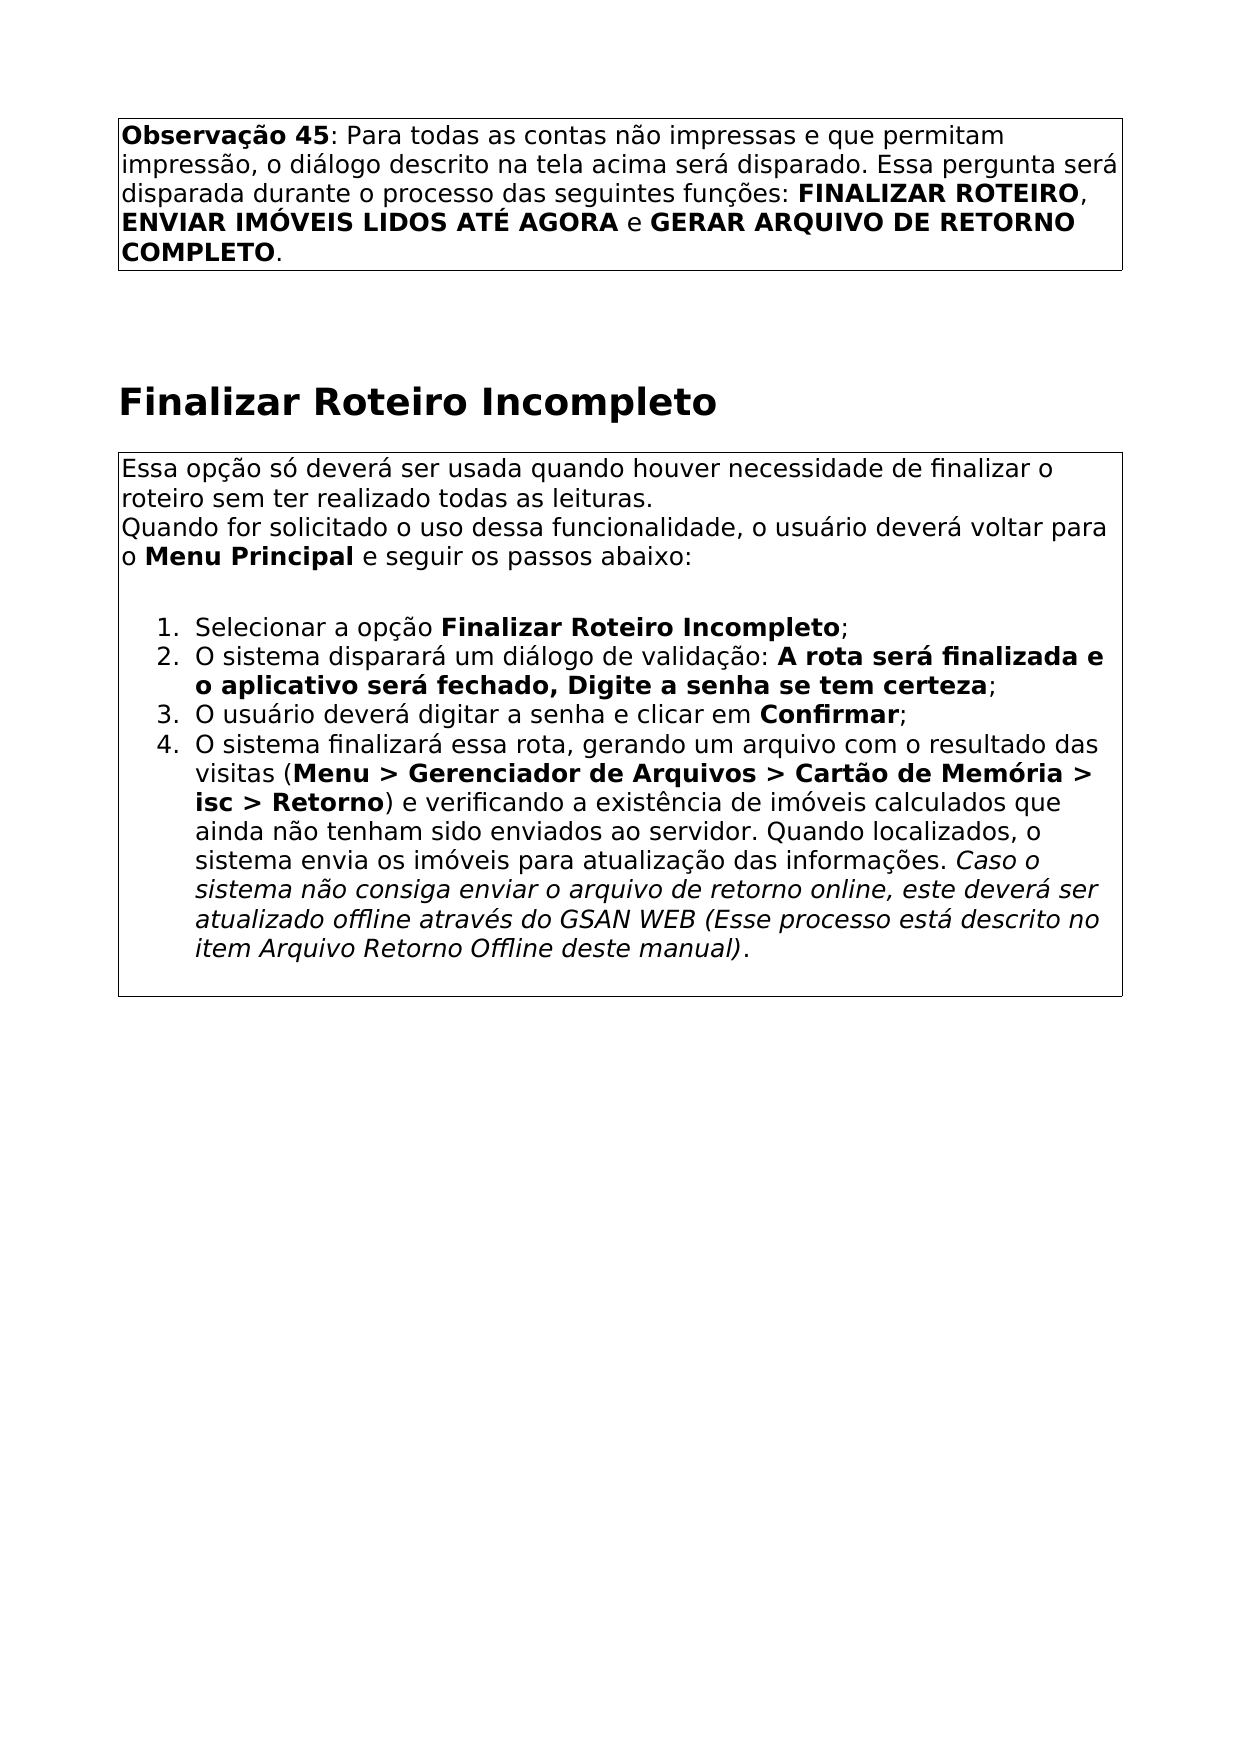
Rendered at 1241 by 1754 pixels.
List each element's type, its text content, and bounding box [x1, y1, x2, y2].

table_header Essa opção só deverá ser usada quando houver necessidade de finalizar o roteiro sem ter realizado todas as leituras. Quando for solicitado o uso dessa funcionalidade, o usuário deverá voltar para o Menu Principal e seguir os passos abaixo: Selecionar a opção Finalizar Roteiro Incompleto; O sistema disparará um diálogo de validação: A rota será finalizada e o aplicativo será fechado, Digite a senha se tem certeza; O usuário deverá digitar a senha e clicar em Confirmar; O sistema finalizará essa rota, gerando um arquivo com o resultado das visitas (Menu > Gerenciador de Arquivos > Cartão de Memória > isc > Retorno) e verificando a existência de imóveis calculados que ainda não tenham sido enviados ao servidor. Quando localizados, o sistema envia os imóveis para atualização das informações. Caso o sistema não consiga enviar o arquivo de retorno online, este deverá ser atualizado offline através do GSAN WEB (Esse processo está descrito no item Arquivo Retorno Offline deste manual). [119, 453, 1122, 996]
table_header Observação 45: Para todas as contas não impressas e que permitam impressão, o diálogo descrito na tela acima será disparado. Essa pergunta será disparada durante o processo das seguintes funções: FINALIZAR ROTEIRO, ENVIAR IMÓVEIS LIDOS ATÉ AGORA e GERAR ARQUIVO DE RETORNO COMPLETO. [119, 119, 1122, 270]
subtitle Finalizar Roteiro Incompleto [118, 381, 1122, 424]
